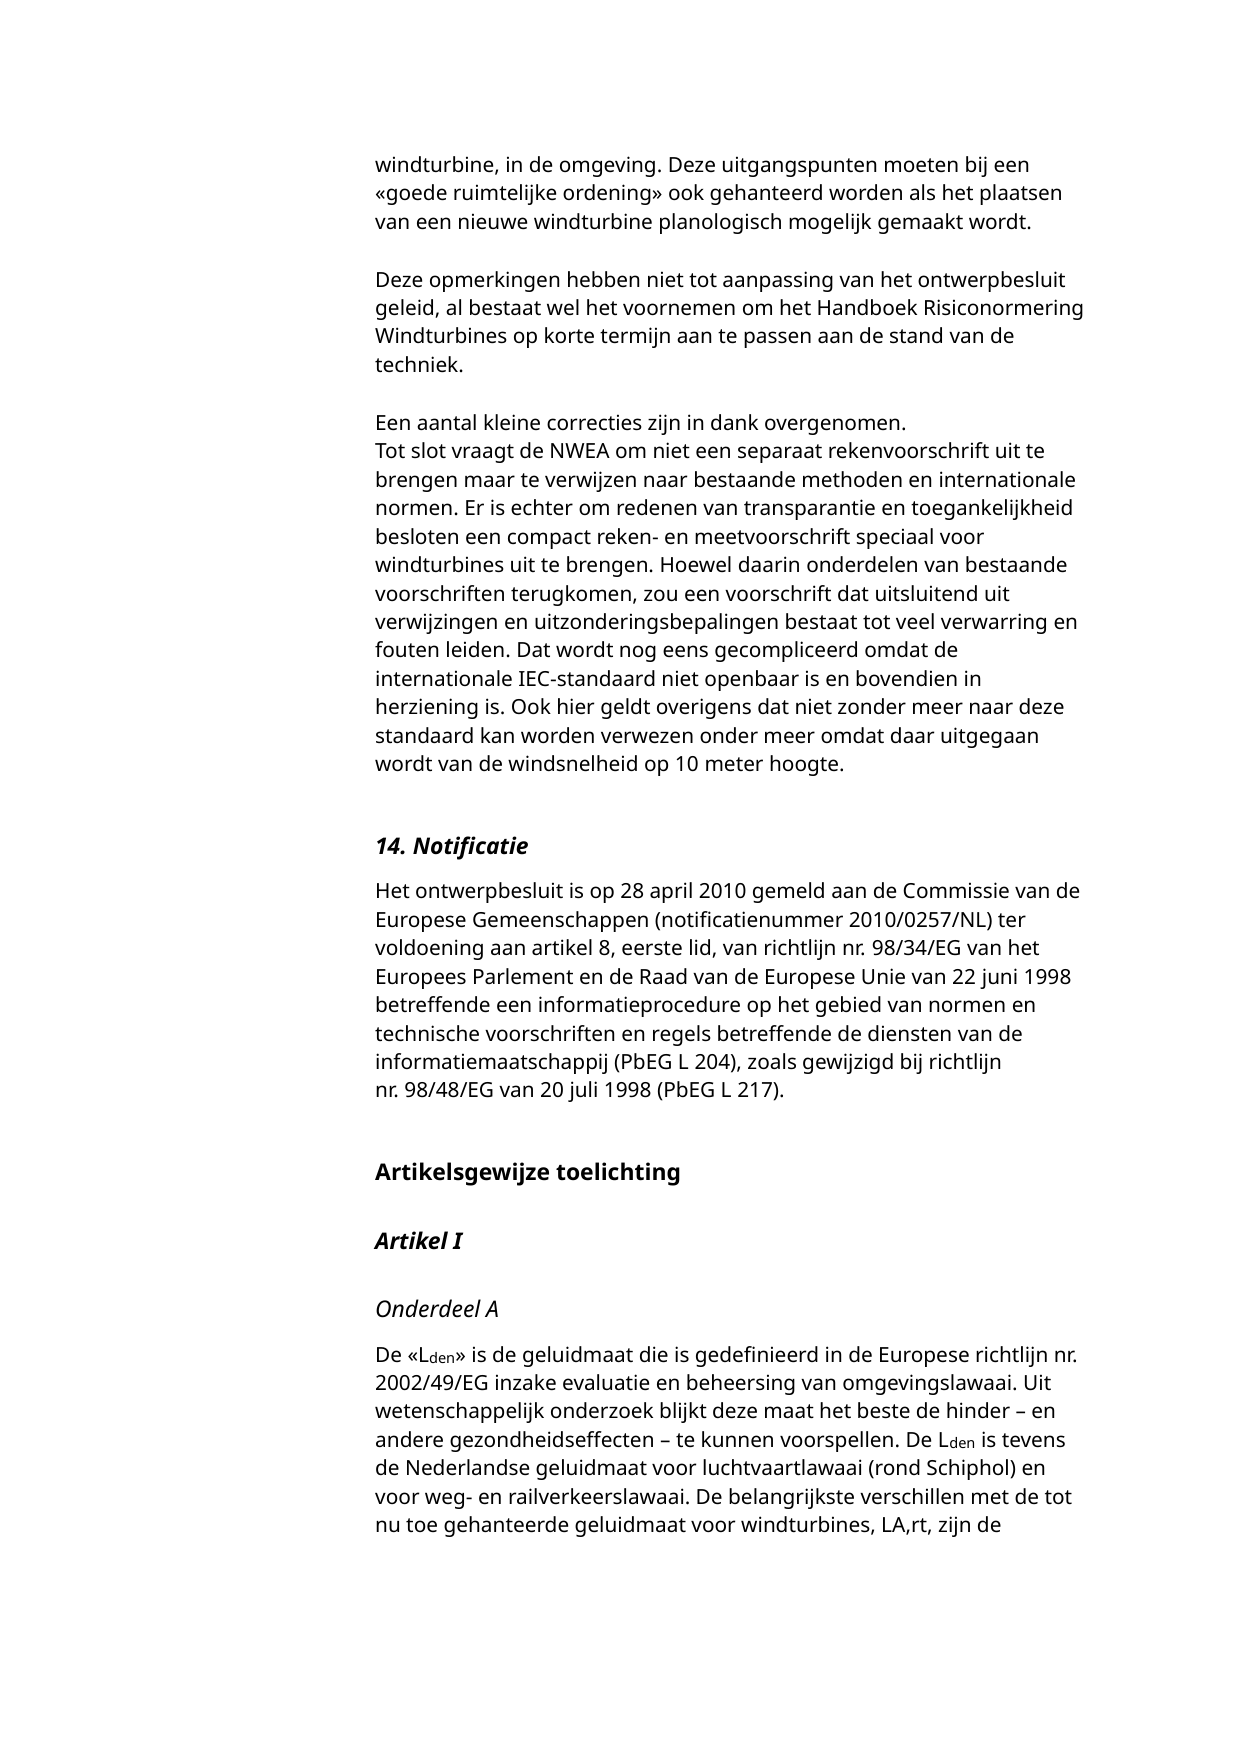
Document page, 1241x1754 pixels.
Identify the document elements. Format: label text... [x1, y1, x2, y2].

text windturbine, in de omgeving. Deze uitgangspunten moeten bij een «goede ruimtelijke ordening» ook gehanteerd worden als het plaatsen van een nieuwe windturbine planologisch mogelijk gemaakt wordt. [375, 150, 1090, 235]
text Het ontwerpbesluit is op 28 april 2010 gemeld aan de Commissie van de Europese Gemeenschappen (notificatienummer 2010/0257/NL) ter voldoening aan artikel 8, eerste lid, van richtlijn nr. 98/34/EG van het Europees Parlement en de Raad van de Europese Unie van 22 juni 1998 betreffende een informatieprocedure op het gebied van normen en technische voorschriften en regels betreffende de diensten van de informatiemaatschappij (PbEG L 204), zoals gewijzigd bij richtlijn nr. 98/48/EG van 20 juli 1998 (PbEG L 217). [375, 876, 1090, 1104]
text Deze opmerkingen hebben niet tot aanpassing van het ontwerpbesluit geleid, al bestaat wel het voornemen om het Handboek Risiconormering Windturbines op korte termijn aan te passen aan de stand van de techniek. [375, 265, 1090, 378]
subtitle 14. Notificatie [375, 830, 1090, 861]
text Een aantal kleine correcties zijn in dank overgenomen. [375, 408, 1090, 436]
subtitle Onderdeel A [375, 1293, 1090, 1325]
subtitle Artikelsgewijze toelichting [375, 1156, 1090, 1187]
subtitle Artikel I [375, 1225, 1090, 1256]
text De «Lden» is de geluidmaat die is gedefinieerd in de Europese richtlijn nr. 2002/49/EG inzake evaluatie en beheersing van omgevingslawaai. Uit wetenschappelijk onderzoek blijkt deze maat het beste de hinder – en andere gezondheidseffecten – te kunnen voorspellen. De Lden is tevens de Nederlandse geluidmaat voor luchtvaartlawaai (rond Schiphol) en voor weg- en railverkeerslawaai. De belangrijkste verschillen met de tot nu toe gehanteerde geluidmaat voor windturbines, LA,rt, zijn de [375, 1340, 1090, 1539]
text Tot slot vraagt de NWEA om niet een separaat rekenvoorschrift uit te brengen maar te verwijzen naar bestaande methoden en internationale normen. Er is echter om redenen van transparantie en toegankelijkheid besloten een compact reken- en meetvoorschrift speciaal voor windturbines uit te brengen. Hoewel daarin onderdelen van bestaande voorschriften terugkomen, zou een voorschrift dat uitsluitend uit verwijzingen en uitzonderingsbepalingen bestaat tot veel verwarring en fouten leiden. Dat wordt nog eens gecompliceerd omdat de internationale IEC-standaard niet openbaar is en bovendien in herziening is. Ook hier geldt overigens dat niet zonder meer naar deze standaard kan worden verwezen onder meer omdat daar uitgegaan wordt van de windsnelheid op 10 meter hoogte. [375, 436, 1090, 778]
